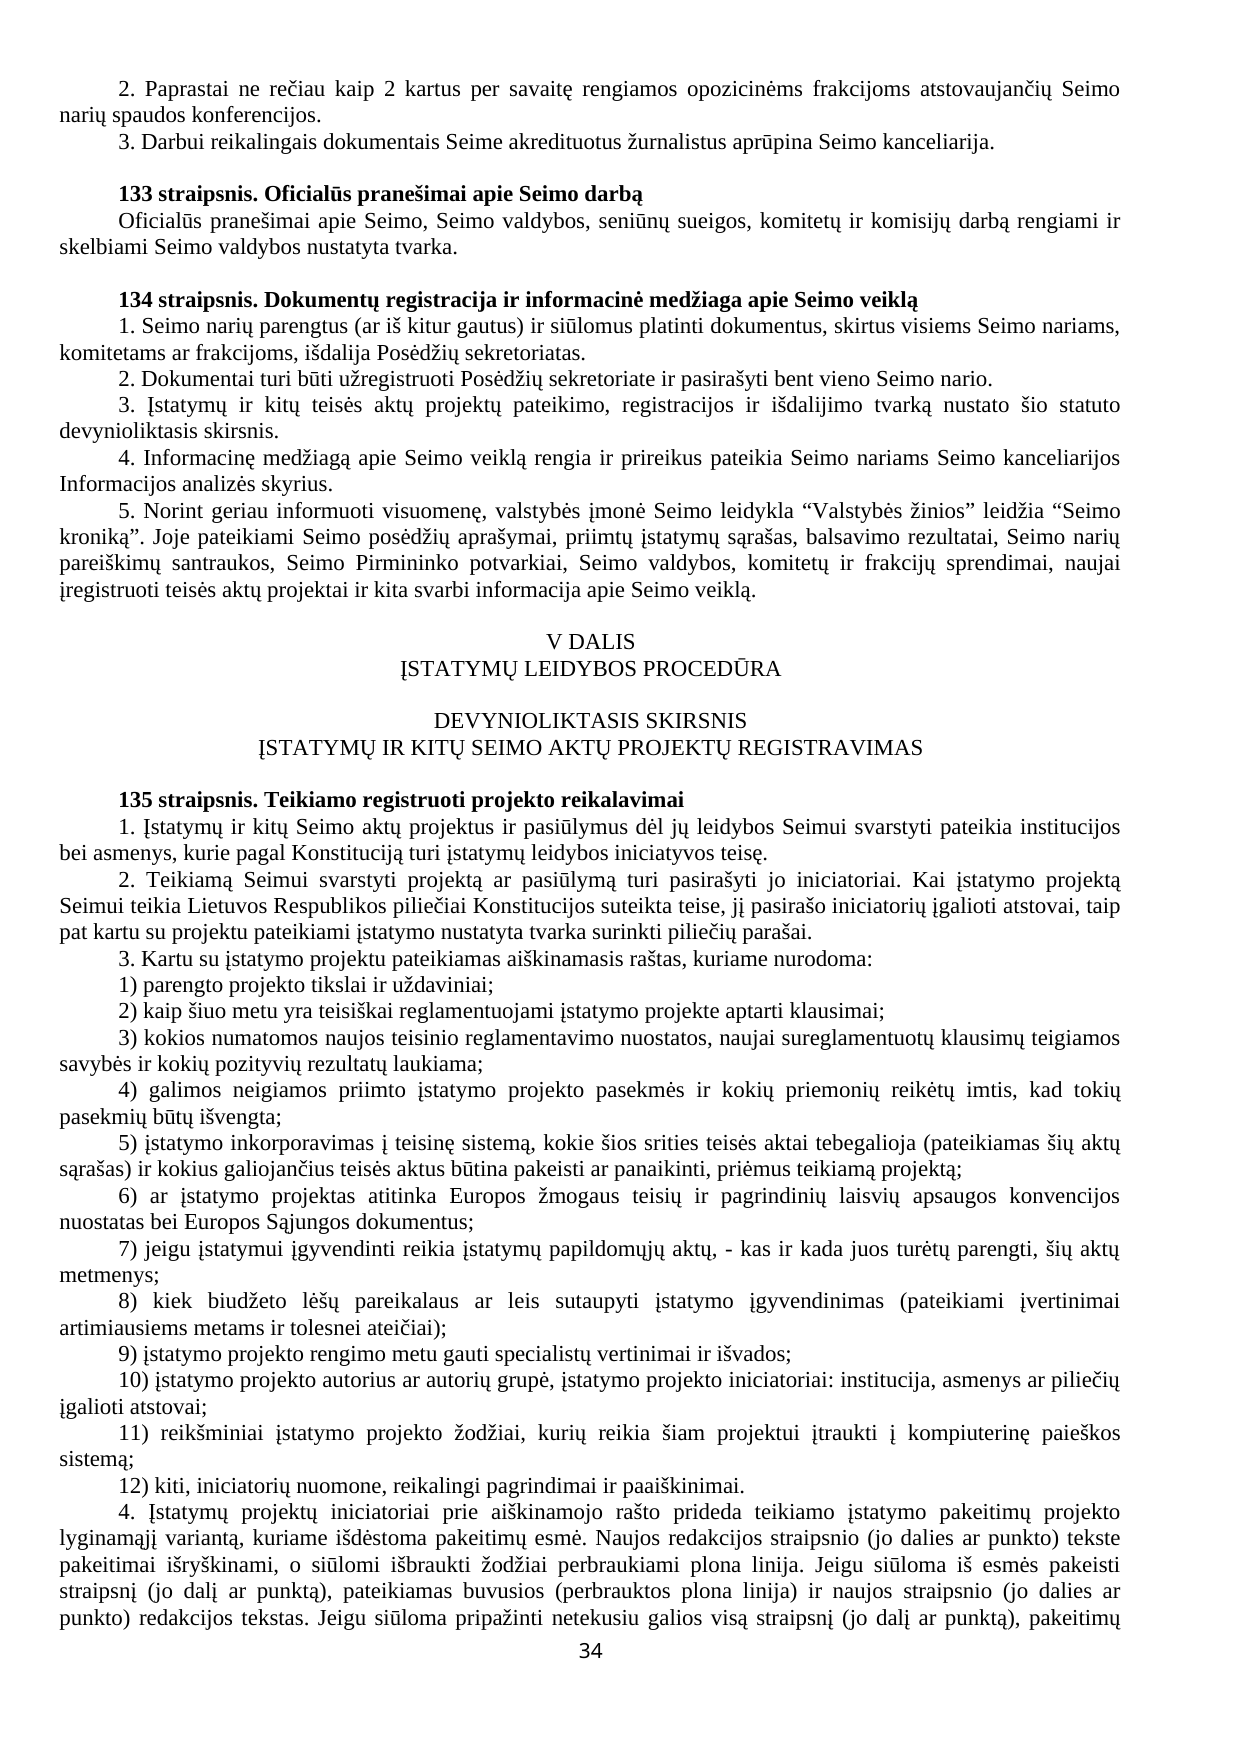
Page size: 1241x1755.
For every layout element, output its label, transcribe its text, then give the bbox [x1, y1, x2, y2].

text 3. Darbui reikalingais dokumentais Seime akredituotus žurnalistus aprūpina Seimo kanceliarija. [59, 128, 1122, 154]
text DEVYNIOLIKTASIS SKIRSNIS [59, 707, 1122, 734]
text 3) kokios numatomos naujos teisinio reglamentavimo nuostatos, naujai sureglamentuotų klausimų teigiamos savybės ir kokių pozityvių rezultatų laukiama; [59, 1024, 1122, 1076]
text Oficialūs pranešimai apie Seimo, Seimo valdybos, seniūnų sueigos, komitetų ir komisijų darbą rengiami ir skelbiami Seimo valdybos nustatyta tvarka. [59, 207, 1122, 259]
text 4. Informacinę medžiagą apie Seimo veiklą rengia ir prireikus pateikia Seimo nariams Seimo kanceliarijos Informacijos analizės skyrius. [59, 444, 1122, 497]
text 9) įstatymo projekto rengimo metu gauti specialistų vertinimai ir išvados; [59, 1340, 1122, 1366]
text 8) kiek biudžeto lėšų pareikalaus ar leis sutaupyti įstatymo įgyvendinimas (pateikiami įvertinimai artimiausiems metams ir tolesnei ateičiai); [59, 1287, 1122, 1340]
text ĮSTATYMŲ IR KITŲ SEIMO AKTŲ PROJEKTŲ REGISTRAVIMAS [59, 734, 1122, 760]
text 1. Seimo narių parengtus (ar iš kitur gautus) ir siūlomus platinti dokumentus, skirtus visiems Seimo nariams, komitetams ar frakcijoms, išdalija Posėdžių sekretoriatas. [59, 312, 1122, 365]
text 4. Įstatymų projektų iniciatoriai prie aiškinamojo rašto prideda teikiamo įstatymo pakeitimų projekto lyginamąjį variantą, kuriame išdėstoma pakeitimų esmė. Naujos redakcijos straipsnio (jo dalies ar punkto) tekste pakeitimai išryškinami, o siūlomi išbraukti žodžiai perbraukiami plona linija. Jeigu siūloma iš esmės pakeisti straipsnį (jo dalį ar punktą), pateikiamas buvusios (perbrauktos plona linija) ir naujos straipsnio (jo dalies ar punkto) redakcijos tekstas. Jeigu siūloma pripažinti netekusiu galios visą straipsnį (jo dalį ar punktą), pakeitimų [59, 1498, 1122, 1630]
text 7) jeigu įstatymui įgyvendinti reikia įstatymų papildomųjų aktų, - kas ir kada juos turėtų parengti, šių aktų metmenys; [59, 1234, 1122, 1287]
text 135 straipsnis. Teikiamo registruoti projekto reikalavimai [59, 787, 1122, 813]
text 3. Įstatymų ir kitų teisės aktų projektų pateikimo, registracijos ir išdalijimo tvarką nustato šio statuto devynioliktasis skirsnis. [59, 391, 1122, 444]
text 5. Norint geriau informuoti visuomenę, valstybės įmonė Seimo leidykla “Valstybės žinios” leidžia “Seimo kroniką”. Joje pateikiami Seimo posėdžių aprašymai, priimtų įstatymų sąrašas, balsavimo rezultatai, Seimo narių pareiškimų santraukos, Seimo Pirmininko potvarkiai, Seimo valdybos, komitetų ir frakcijų sprendimai, naujai įregistruoti teisės aktų projektai ir kita svarbi informacija apie Seimo veiklą. [59, 497, 1122, 602]
text 6) ar įstatymo projektas atitinka Europos žmogaus teisių ir pagrindinių laisvių apsaugos konvencijos nuostatas bei Europos Sąjungos dokumentus; [59, 1182, 1122, 1234]
text 12) kiti, iniciatorių nuomone, reikalingi pagrindimai ir paaiškinimai. [59, 1472, 1122, 1498]
text 2) kaip šiuo metu yra teisiškai reglamentuojami įstatymo projekte aptarti klausimai; [59, 997, 1122, 1024]
text 2. Teikiamą Seimui svarstyti projektą ar pasiūlymą turi pasirašyti jo iniciatoriai. Kai įstatymo projektą Seimui teikia Lietuvos Respublikos piliečiai Konstitucijos suteikta teise, jį pasirašo iniciatorių įgalioti atstovai, taip pat kartu su projektu pateikiami įstatymo nustatyta tvarka surinkti piliečių parašai. [59, 866, 1122, 945]
text 5) įstatymo inkorporavimas į teisinę sistemą, kokie šios srities teisės aktai tebegalioja (pateikiamas šių aktų sąrašas) ir kokius galiojančius teisės aktus būtina pakeisti ar panaikinti, priėmus teikiamą projektą; [59, 1129, 1122, 1182]
text 11) reikšminiai įstatymo projekto žodžiai, kurių reikia šiam projektui įtraukti į kompiuterinę paieškos sistemą; [59, 1419, 1122, 1472]
text V DALIS [59, 628, 1122, 655]
text 10) įstatymo projekto autorius ar autorių grupė, įstatymo projekto iniciatoriai: institucija, asmenys ar piliečių įgalioti atstovai; [59, 1366, 1122, 1419]
text 3. Kartu su įstatymo projektu pateikiamas aiškinamasis raštas, kuriame nurodoma: [59, 945, 1122, 971]
text 1) parengto projekto tikslai ir uždaviniai; [59, 971, 1122, 997]
text ĮSTATYMŲ LEIDYBOS PROCEDŪRA [59, 655, 1122, 681]
text 1. Įstatymų ir kitų Seimo aktų projektus ir pasiūlymus dėl jų leidybos Seimui svarstyti pateikia institucijos bei asmenys, kurie pagal Konstituciją turi įstatymų leidybos iniciatyvos teisę. [59, 813, 1122, 866]
text 134 straipsnis. Dokumentų registracija ir informacinė medžiaga apie Seimo veiklą [118, 286, 1122, 312]
text 133 straipsnis. Oficialūs pranešimai apie Seimo darbą [59, 180, 1122, 207]
text 4) galimos neigiamos priimto įstatymo projekto pasekmės ir kokių priemonių reikėtų imtis, kad tokių pasekmių būtų išvengta; [59, 1076, 1122, 1129]
text 2. Dokumentai turi būti užregistruoti Posėdžių sekretoriate ir pasirašyti bent vieno Seimo nario. [59, 365, 1122, 391]
text 2. Paprastai ne rečiau kaip 2 kartus per savaitę rengiamos opozicinėms frakcijoms atstovaujančių Seimo narių spaudos konferencijos. [59, 75, 1122, 128]
